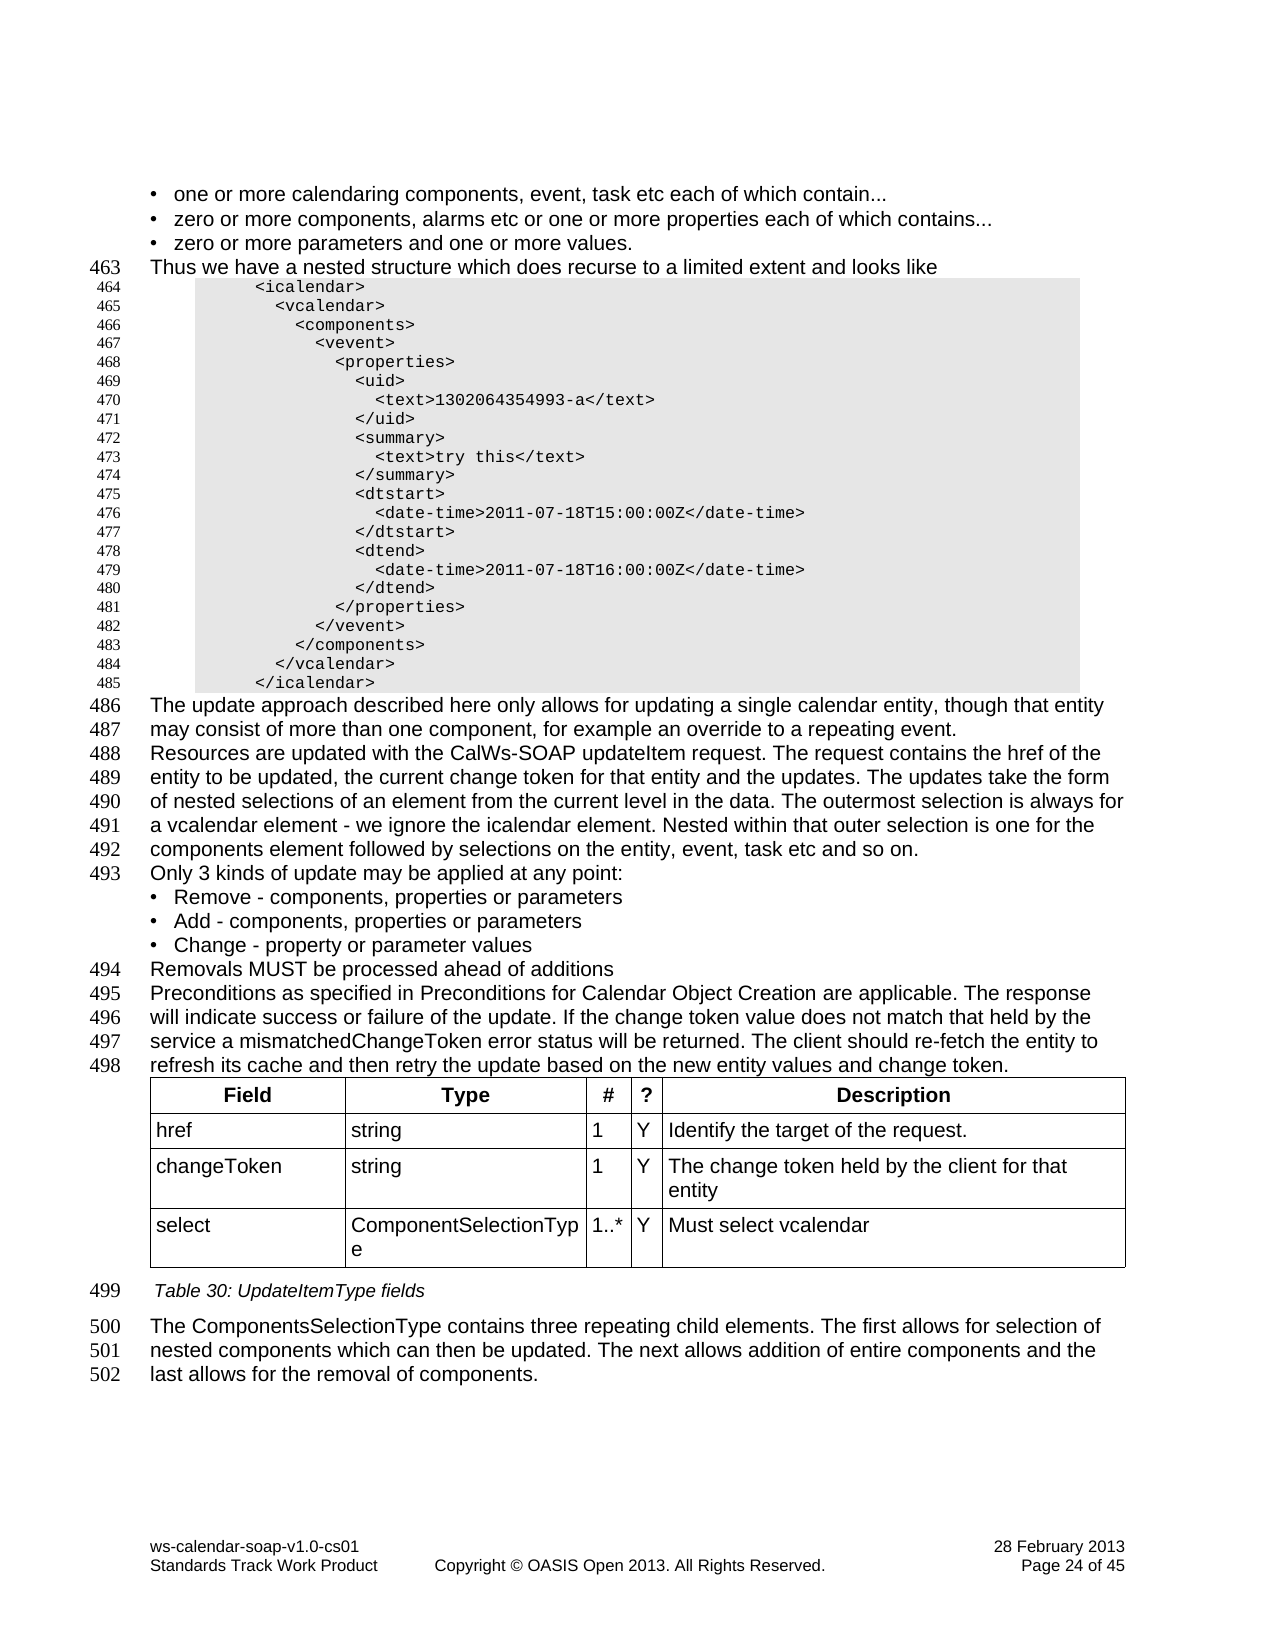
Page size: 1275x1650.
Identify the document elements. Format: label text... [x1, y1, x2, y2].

list zero or more parameters and one or more values. [150, 230, 1125, 254]
table_cell changeToken [151, 1149, 345, 1207]
text Removals MUST be processed ahead of additions [150, 957, 1125, 981]
text Thus we have a nested structure which does recurse to a limited extent and looks like [150, 254, 1125, 278]
text <vevent> [195, 335, 1080, 354]
list zero or more components, alarms etc or one or more properties each of which contains... [150, 206, 1125, 230]
table_cell select [151, 1209, 345, 1267]
table_cell Y [632, 1149, 662, 1207]
text <date-time>2011-07-18T16:00:00Z</date-time> [195, 561, 1080, 580]
table_cell The change token held by the client for that entity [663, 1149, 1125, 1207]
text <dtend> [195, 542, 1080, 561]
list one or more calendaring components, event, task etc each of which contain... [150, 182, 1125, 206]
text Resources are updated with the CalWs-SOAP updateItem request. The request contains the href of the entity to be updated, the current change token for that entity and the updates. The updates take the form of nested selections of an element from the current level in the data. The outermost selection is always for a vcalendar element - we ignore the icalendar element. Nested within that outer selection is one for the components element followed by selections on the entity, event, task etc and so on. [150, 741, 1125, 861]
table_cell string [346, 1114, 586, 1148]
table_cell href [151, 1114, 345, 1148]
table_header ? [632, 1078, 662, 1112]
table_cell Identify the target of the request. [663, 1114, 1125, 1148]
list Add - components, properties or parameters [150, 909, 1125, 933]
text </icalendar> [195, 674, 1080, 693]
table_cell 1..* [587, 1209, 631, 1267]
table_cell ComponentSelectionType [346, 1209, 586, 1267]
text </components> [195, 637, 1080, 656]
table_header Description [663, 1078, 1125, 1112]
text Table 30: UpdateItemType fields [154, 1279, 1125, 1301]
text <components> [195, 316, 1080, 335]
text </vevent> [195, 618, 1080, 637]
text <summary> [195, 429, 1080, 448]
text <date-time>2011-07-18T15:00:00Z</date-time> [195, 505, 1080, 523]
table_cell 1 [587, 1149, 631, 1207]
text </summary> [195, 467, 1080, 486]
text The ComponentsSelectionType contains three repeating child elements. The first allows for selection of nested components which can then be updated. The next allows addition of entire components and the last allows for the removal of components. [150, 1313, 1125, 1385]
text <vcalendar> [195, 297, 1080, 316]
text <dtstart> [195, 486, 1080, 505]
list Remove - components, properties or parameters [150, 885, 1125, 909]
table_header Type [346, 1078, 586, 1112]
text </properties> [195, 599, 1080, 618]
text <icalendar> [195, 278, 1080, 297]
text </dtend> [195, 580, 1080, 599]
text <text>1302064354993-a</text> [195, 392, 1080, 410]
text Preconditions as specified in Preconditions for Calendar Object Creation are applicable. The response will indicate success or failure of the update. If the change token value does not match that held by the service a mismatchedChangeToken error status will be returned. The client should re-fetch the entity to refresh its cache and then retry the update based on the new entity values and change token. [150, 981, 1125, 1077]
table_cell 1 [587, 1114, 631, 1148]
table_cell Must select vcalendar [663, 1209, 1125, 1267]
text <uid> [195, 373, 1080, 392]
text The update approach described here only allows for updating a single calendar entity, though that entity may consist of more than one component, for example an override to a repeating event. [150, 693, 1125, 741]
table_header # [587, 1078, 631, 1112]
table_header Field [151, 1078, 345, 1112]
text </uid> [195, 410, 1080, 429]
table_cell string [346, 1149, 586, 1207]
text <text>try this</text> [195, 448, 1080, 467]
text <properties> [195, 354, 1080, 373]
text </vcalendar> [195, 656, 1080, 674]
table_cell Y [632, 1209, 662, 1267]
list Change - property or parameter values [150, 933, 1125, 957]
text </dtstart> [195, 523, 1080, 542]
text Only 3 kinds of update may be applied at any point: [150, 861, 1125, 885]
table_cell Y [632, 1114, 662, 1148]
